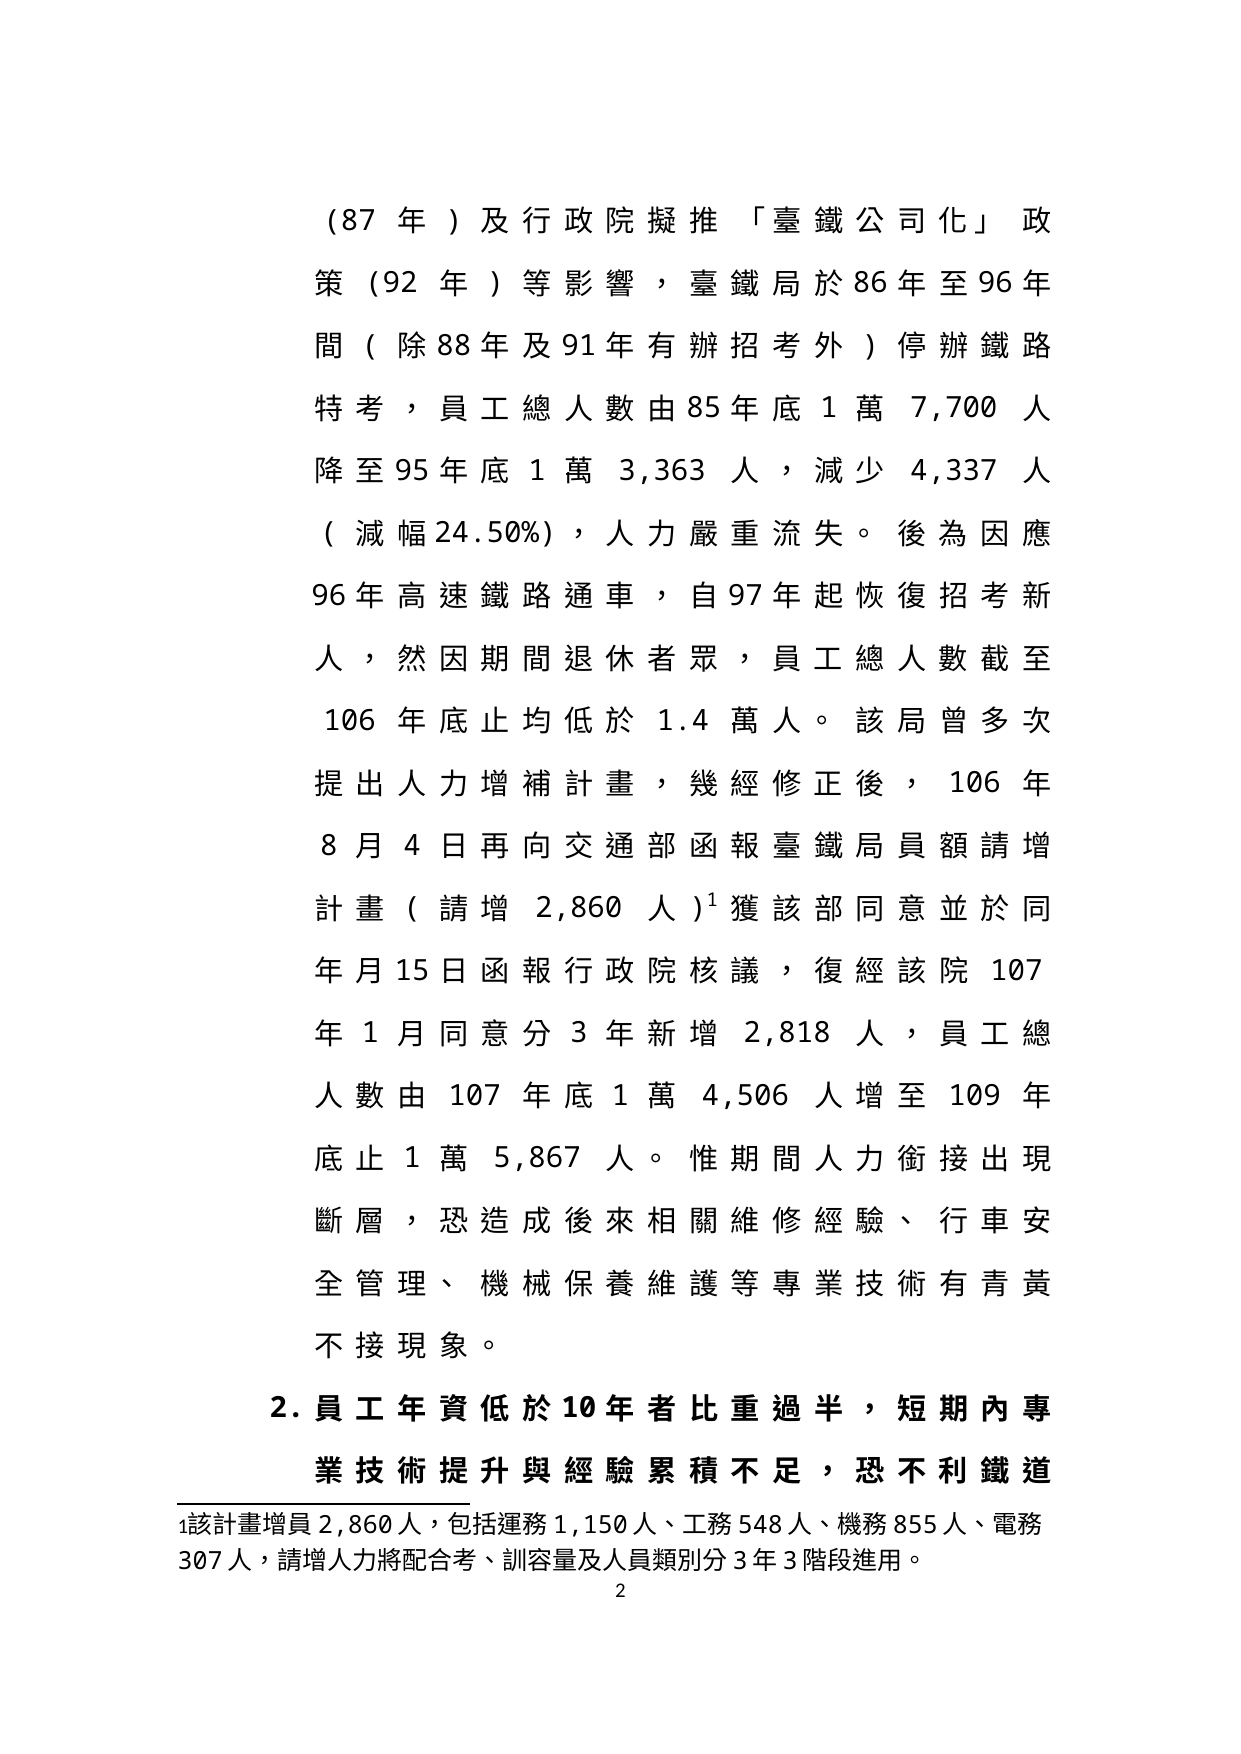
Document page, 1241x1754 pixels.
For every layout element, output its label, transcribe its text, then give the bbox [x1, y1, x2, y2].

text 該計畫增員2,860人，包括運務1,150人、工務548人、機務855人、電務307人，請增人力將配合考、訓容量及人員類別分3年3階段進用。 [177, 1504, 1063, 1577]
text (87年)及行政院擬推「臺鐵公司化」政策(92年)等影響，臺鐵局於86年至96年間(除88年及91年有辦招考外)停辦鐵路特考，員工總人數由85年底1萬7,700人降至95年底1萬3,363人，減少4,337人(減幅24.50%)，人力嚴重流失。後為因應96年高速鐵路通車，自97年起恢復招考新人，然因期間退休者眾，員工總人數截至106年底止均低於1.4萬人。該局曾多次提出人力增補計畫，幾經修正後，106年8月4日再向交通部函報臺鐵局員額請增計畫(請增2,860人)獲該部同意並於同年月15日函報行政院核議，復經該院107年1月同意分3年新增2,818人，員工總人數由107年底1萬4,506人增至109年底止1萬5,867人。惟期間人力銜接出現斷層，恐造成後來相關維修經驗、行車安全管理、機械保養維護等專業技術有青黃不接現象。 [283, 177, 1058, 1365]
text 2.員工年資低於10年者比重過半，短期內專業技術提升與經驗累積不足，恐不利鐵道 [259, 1365, 1058, 1490]
